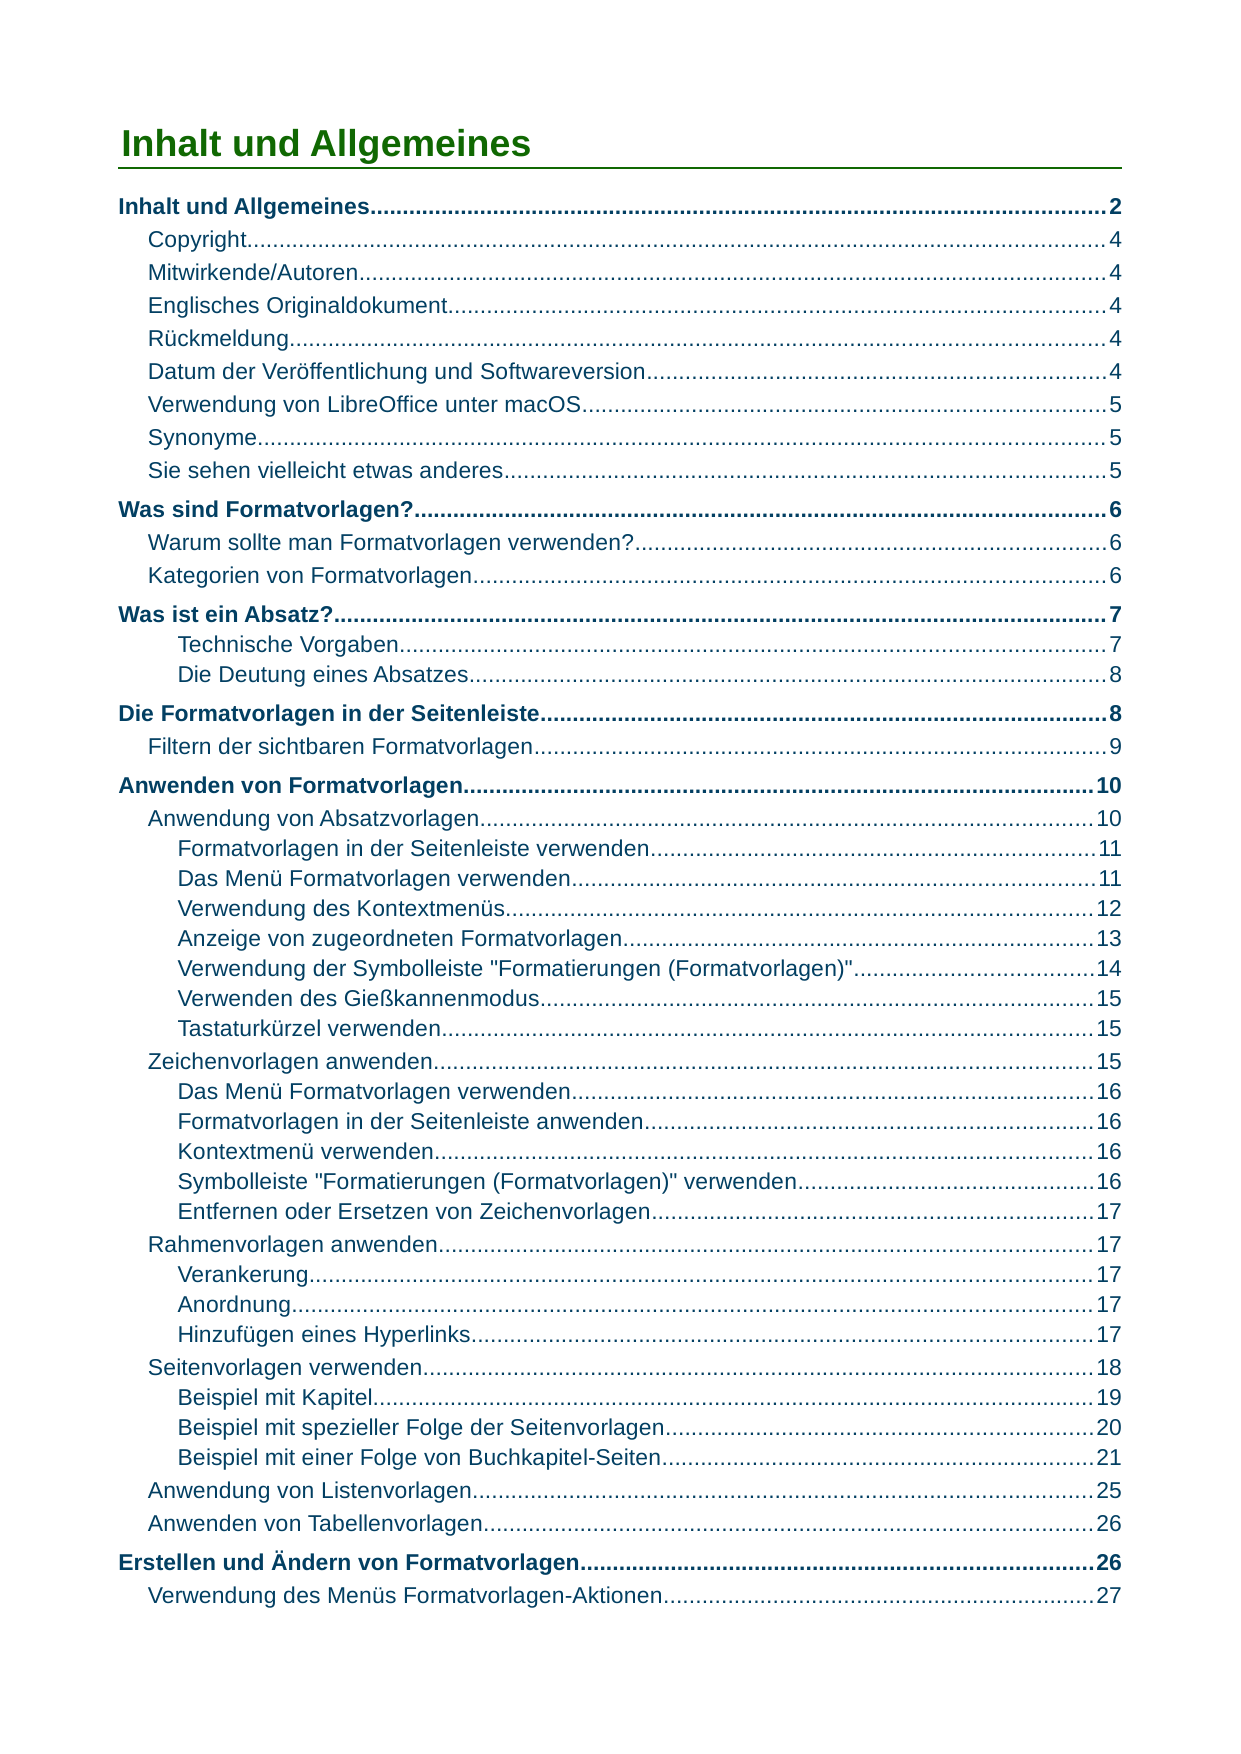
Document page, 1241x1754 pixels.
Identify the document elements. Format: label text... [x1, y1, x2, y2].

text Verwendung des Kontextmenüs 12 [177, 894, 1122, 921]
text Technische Vorgaben 7 [177, 631, 1122, 658]
text Anwenden von Tabellenvorlagen 26 [148, 1509, 1122, 1536]
text Anordnung 17 [177, 1290, 1122, 1317]
text Anwendung von Absatzvorlagen 10 [148, 804, 1122, 831]
text Was ist ein Absatz? 7 [118, 601, 1122, 628]
text Kontextmenü verwenden 16 [177, 1137, 1122, 1164]
text Englisches Originaldokument 4 [148, 292, 1122, 319]
text Beispiel mit Kapitel 19 [177, 1383, 1122, 1410]
text Inhalt und Allgemeines 2 [118, 193, 1122, 220]
text Verwendung von LibreOffice unter macOS 5 [148, 391, 1122, 418]
text Verwenden des Gießkannenmodus 15 [177, 984, 1122, 1011]
text Die Formatvorlagen in der Seitenleiste 8 [118, 699, 1122, 726]
text Tastaturkürzel verwenden 15 [177, 1014, 1122, 1041]
text Das Menü Formatvorlagen verwenden 16 [177, 1077, 1122, 1104]
text Verwendung des Menüs Formatvorlagen-Aktionen 27 [148, 1581, 1122, 1608]
text Filtern der sichtbaren Formatvorlagen 9 [148, 732, 1122, 759]
text Die Deutung eines Absatzes 8 [177, 661, 1122, 688]
text Hinzufügen eines Hyperlinks 17 [177, 1320, 1122, 1347]
text Verwendung der Symbolleiste "Formatierungen (Formatvorlagen)" 14 [177, 954, 1122, 981]
text Entfernen oder Ersetzen von Zeichenvorlagen 17 [177, 1197, 1122, 1224]
text Seitenvorlagen verwenden 18 [148, 1353, 1122, 1380]
text Was sind Formatvorlagen? 6 [118, 496, 1122, 523]
text Anwendung von Listenvorlagen 25 [148, 1476, 1122, 1503]
text Symbolleiste "Formatierungen (Formatvorlagen)" verwenden 16 [177, 1167, 1122, 1194]
text Sie sehen vielleicht etwas anderes 5 [148, 457, 1122, 484]
text Rahmenvorlagen anwenden 17 [148, 1230, 1122, 1257]
text Anzeige von zugeordneten Formatvorlagen 13 [177, 924, 1122, 951]
text Warum sollte man Formatvorlagen verwenden? 6 [148, 529, 1122, 556]
text Kategorien von Formatvorlagen 6 [148, 562, 1122, 589]
text Zeichenvorlagen anwenden 15 [148, 1047, 1122, 1074]
text Formatvorlagen in der Seitenleiste verwenden 11 [177, 834, 1122, 861]
text Mitwirkende/Autoren 4 [148, 259, 1122, 286]
text Synonyme 5 [148, 424, 1122, 451]
text Beispiel mit einer Folge von Buchkapitel-Seiten 21 [177, 1443, 1122, 1470]
text Copyright 4 [148, 226, 1122, 253]
text Beispiel mit spezieller Folge der Seitenvorlagen 20 [177, 1413, 1122, 1440]
text Datum der Veröffentlichung und Softwareversion 4 [148, 358, 1122, 385]
text Formatvorlagen in der Seitenleiste anwenden 16 [177, 1107, 1122, 1134]
subtitle Inhalt und Allgemeines [118, 118, 1122, 167]
text Das Menü Formatvorlagen verwenden 11 [177, 864, 1122, 891]
text Verankerung 17 [177, 1260, 1122, 1287]
text Erstellen und Ändern von Formatvorlagen 26 [118, 1548, 1122, 1575]
text Anwenden von Formatvorlagen 10 [118, 771, 1122, 798]
text Rückmeldung 4 [148, 325, 1122, 352]
